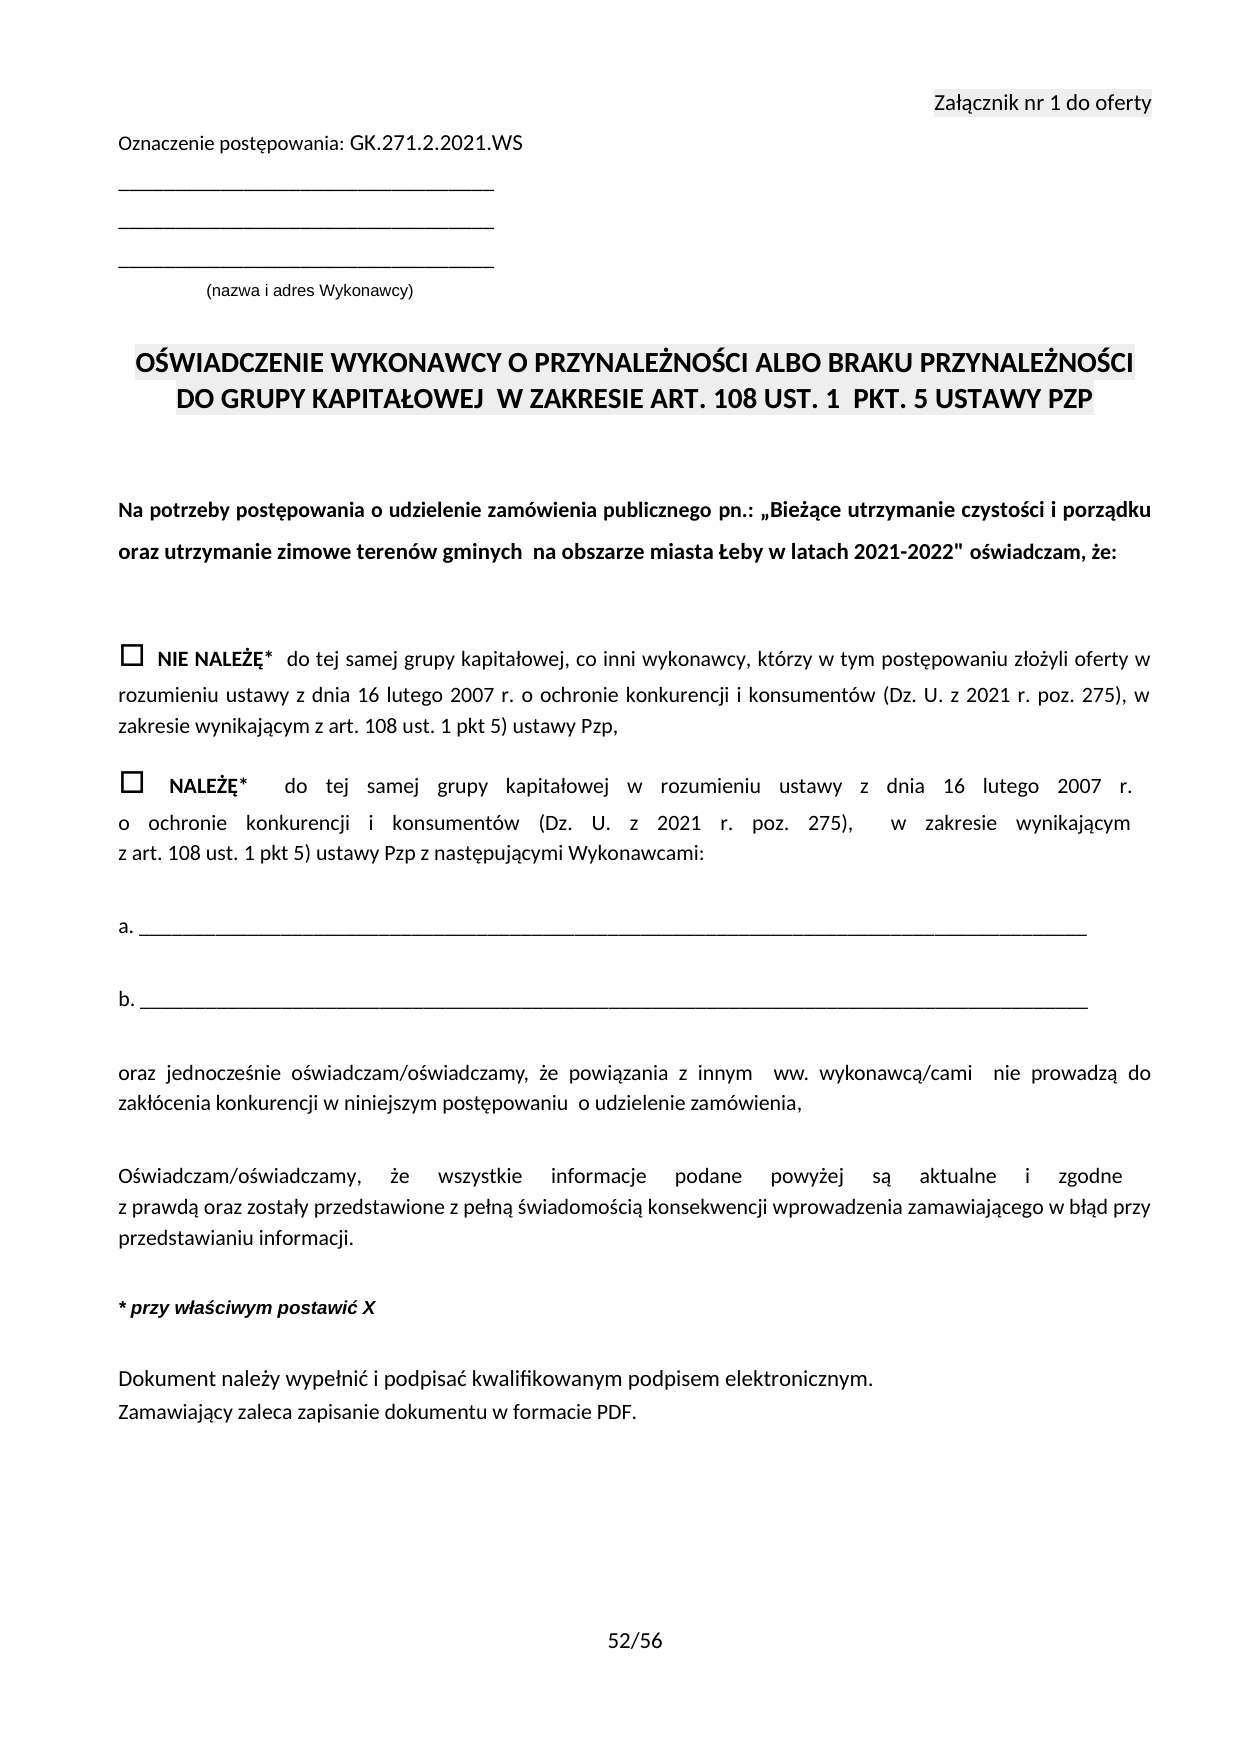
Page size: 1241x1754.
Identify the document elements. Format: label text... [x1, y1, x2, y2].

text Oznaczenie postępowania: GK.271.2.2021.WS [118, 128, 1122, 156]
text _________________________________ [118, 243, 1144, 271]
text b. _______________________________________________________________________________________ [118, 986, 1152, 1012]
text oraz jednocześnie oświadczam/oświadczamy, że powiązania z innym ww. wykonawcą/cami nie prowadzą do zakłócenia konkurencji w niniejszym postępowaniu o udzielenie zamówienia, [118, 1059, 1152, 1116]
text (nazwa i adres Wykonawcy) [118, 281, 1144, 300]
text a. _______________________________________________________________________________________ [118, 912, 1152, 939]
text Załącznik nr 1 do oferty [118, 88, 1152, 117]
text Zamawiający zaleca zapisanie dokumentu w formacie PDF. [118, 1398, 1122, 1425]
text □ NALEŻĘ* do tej samej grupy kapitałowej w rozumieniu ustawy z dnia 16 lutego 2007 r. o ochronie konkurencji i konsumentów (Dz. U. z 2021 r. poz. 275), w zakresie wynikającym z art. 108 ust. 1 pkt 5) ustawy Pzp z następującymi Wykonawcami: [118, 749, 1152, 866]
text * przy właściwym postawić X [118, 1297, 1144, 1318]
text Dokument należy wypełnić i podpisać kwalifikowanym podpisem elektronicznym. [118, 1364, 1152, 1393]
text _________________________________ [118, 166, 1144, 194]
text OŚWIADCZENIE WYKONAWCY O PRZYNALEŻNOŚCI ALBO BRAKU PRZYNALEŻNOŚCI DO GRUPY KAPITAŁOWEJ W ZAKRESIE ART. 108 UST. 1 PKT. 5 USTAWY PZP [1094, 344, 1152, 415]
text Oświadczam/oświadczamy, że wszystkie informacje podane powyżej są aktualne i zgodne z prawdą oraz zostały przedstawione z pełną świadomością konsekwencji wprowadzenia zamawiającego w błąd przy przedstawianiu informacji. [118, 1162, 1152, 1250]
text Na potrzeby postępowania o udzielenie zamówienia publicznego pn.: „Bieżące utrzymanie czystości i porządku oraz utrzymanie zimowe terenów gminych na obszarze miasta Łeby w latach 2021-2022" oświadczam, że: [118, 495, 1152, 565]
text _________________________________ [118, 204, 1144, 233]
text OŚWIADCZENIE WYKONAWCY O PRZYNALEŻNOŚCI ALBO BRAKU PRZYNALEŻNOŚCI DO GRUPY KAPITAŁOWEJ W ZAKRESIE ART. 108 UST. 1 PKT. 5 USTAWY PZP [118, 344, 176, 415]
text □ NIE NALEŻĘ* do tej samej grupy kapitałowej, co inni wykonawcy, którzy w tym postępowaniu złożyli oferty w rozumieniu ustawy z dnia 16 lutego 2007 r. o ochronie konkurencji i konsumentów (Dz. U. z 2021 r. poz. 275), w zakresie wynikającym z art. 108 ust. 1 pkt 5) ustawy Pzp, [118, 622, 1152, 739]
